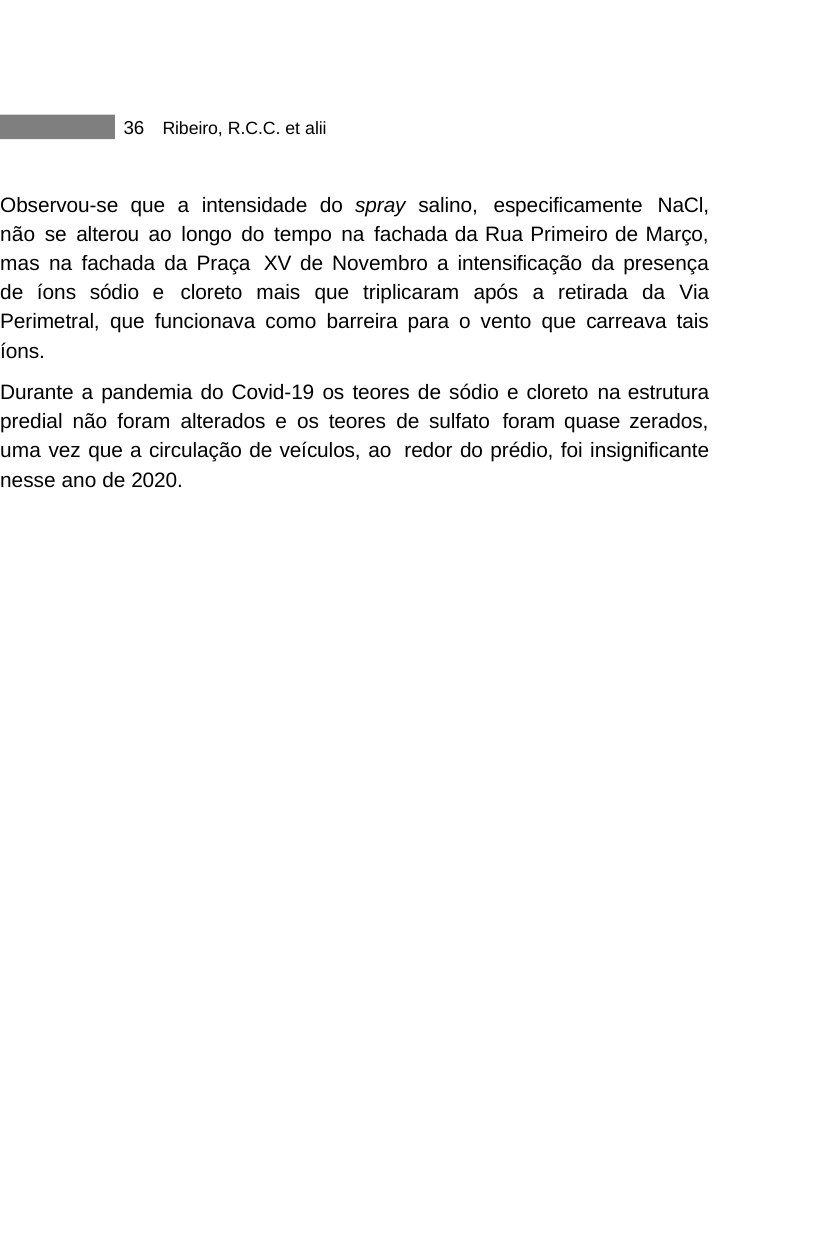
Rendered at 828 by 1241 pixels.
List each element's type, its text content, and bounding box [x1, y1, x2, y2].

text 36 Ribeiro, R.C.C. et alii [123, 117, 721, 139]
text Durante a pandemia do Covid-19 os teores de sódio e cloreto na estrutura predial não foram alterados e os teores de sulfato foram quase zerados, uma vez que a circulação de veículos, ao redor do prédio, foi insignificante nesse ano de 2020. [0, 380, 709, 491]
text Observou-se que a intensidade do spray salino, especificamente NaCl, não se alterou ao longo do tempo na fachada da Rua Primeiro de Março, mas na fachada da Praça XV de Novembro a intensificação da presença de íons sódio e cloreto mais que triplicaram após a retirada da Via Perimetral, que funcionava como barreira para o vento que carreava tais íons. [0, 193, 709, 362]
